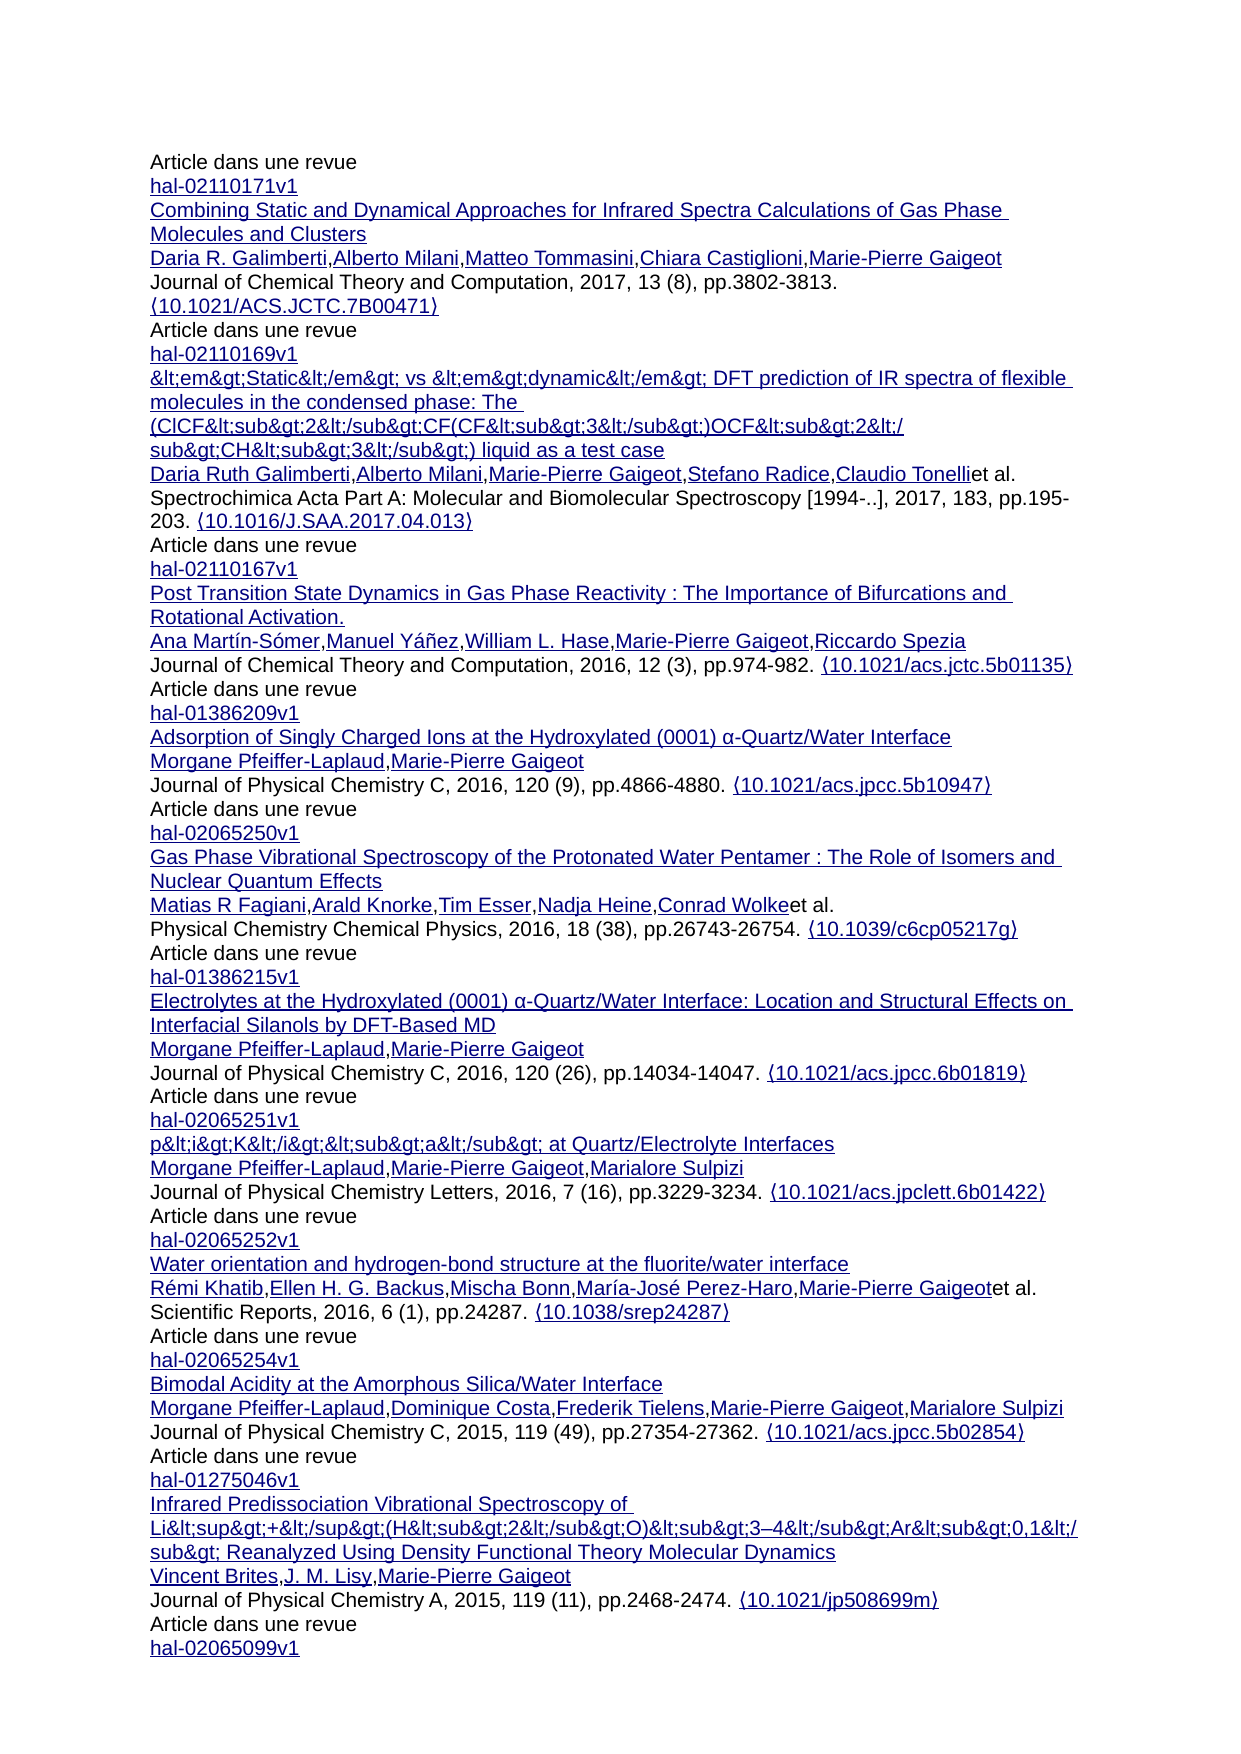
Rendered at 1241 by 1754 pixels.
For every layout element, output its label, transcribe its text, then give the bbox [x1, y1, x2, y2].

table_cell Combining Static and Dynamical Approaches for Infrared Spectra Calculations of Gas Phase Molecules and Clusters Daria R. Galimberti,Alberto Milani,Matteo Tommasini,Chiara Castiglioni,Marie-Pierre Gaigeot Journal of Chemical Theory and Computation, 2017, 13 (8), pp.3802-3813. ⟨10.1021/ACS.JCTC.7B00471⟩ Article dans une revue hal-02110169v1 [150, 198, 1090, 366]
table_cell p&lt;i&gt;K&lt;/i&gt;&lt;sub&gt;a&lt;/sub&gt; at Quartz/Electrolyte Interfaces Morgane Pfeiffer-Laplaud,Marie-Pierre Gaigeot,Marialore Sulpizi Journal of Physical Chemistry Letters, 2016, 7 (16), pp.3229-3234. ⟨10.1021/acs.jpclett.6b01422⟩ Article dans une revue hal-02065252v1 [150, 1132, 1090, 1252]
table_cell Adsorption of Singly Charged Ions at the Hydroxylated (0001) α-Quartz/Water Interface Morgane Pfeiffer-Laplaud,Marie-Pierre Gaigeot Journal of Physical Chemistry C, 2016, 120 (9), pp.4866-4880. ⟨10.1021/acs.jpcc.5b10947⟩ Article dans une revue hal-02065250v1 [150, 725, 1090, 845]
table_cell Bimodal Acidity at the Amorphous Silica/Water Interface Morgane Pfeiffer-Laplaud,Dominique Costa,Frederik Tielens,Marie-Pierre Gaigeot,Marialore Sulpizi Journal of Physical Chemistry C, 2015, 119 (49), pp.27354-27362. ⟨10.1021/acs.jpcc.5b02854⟩ Article dans une revue hal-01275046v1 [150, 1372, 1090, 1492]
table_cell Infrared Predissociation Vibrational Spectroscopy of Li&lt;sup&gt;+&lt;/sup&gt;(H&lt;sub&gt;2&lt;/sub&gt;O)&lt;sub&gt;3–4&lt;/sub&gt;Ar&lt;sub&gt;0,1&lt;/sub&gt; Reanalyzed Using Density Functional Theory Molecular Dynamics Vincent Brites,J. M. Lisy,Marie-Pierre Gaigeot Journal of Physical Chemistry A, 2015, 119 (11), pp.2468-2474. ⟨10.1021/jp508699m⟩ Article dans une revue hal-02065099v1 [150, 1492, 1090, 1659]
table_cell Electrolytes at the Hydroxylated (0001) α-Quartz/Water Interface: Location and Structural Effects on Interfacial Silanols by DFT-Based MD Morgane Pfeiffer-Laplaud,Marie-Pierre Gaigeot Journal of Physical Chemistry C, 2016, 120 (26), pp.14034-14047. ⟨10.1021/acs.jpcc.6b01819⟩ Article dans une revue hal-02065251v1 [150, 989, 1090, 1132]
table_cell Post Transition State Dynamics in Gas Phase Reactivity : The Importance of Bifurcations and Rotational Activation. Ana Martín-Sómer,Manuel Yáñez,William L. Hase,Marie-Pierre Gaigeot,Riccardo Spezia Journal of Chemical Theory and Computation, 2016, 12 (3), pp.974-982. ⟨10.1021/acs.jctc.5b01135⟩ Article dans une revue hal-01386209v1 [150, 581, 1090, 725]
table_cell &lt;em&gt;Static&lt;/em&gt; vs &lt;em&gt;dynamic&lt;/em&gt; DFT prediction of IR spectra of flexible molecules in the condensed phase: The (ClCF&lt;sub&gt;2&lt;/sub&gt;CF(CF&lt;sub&gt;3&lt;/sub&gt;)OCF&lt;sub&gt;2&lt;/sub&gt;CH&lt;sub&gt;3&lt;/sub&gt;) liquid as a test case Daria Ruth Galimberti,Alberto Milani,Marie-Pierre Gaigeot,Stefano Radice,Claudio Tonelliet al. Spectrochimica Acta Part A: Molecular and Biomolecular Spectroscopy [1994-..], 2017, 183, pp.195-203. ⟨10.1016/J.SAA.2017.04.013⟩ Article dans une revue hal-02110167v1 [150, 366, 1090, 581]
table_cell Gas Phase Vibrational Spectroscopy of the Protonated Water Pentamer : The Role of Isomers and Nuclear Quantum Effects Matias R Fagiani,Arald Knorke,Tim Esser,Nadja Heine,Conrad Wolkeet al. Physical Chemistry Chemical Physics, 2016, 18 (38), pp.26743-26754. ⟨10.1039/c6cp05217g⟩ Article dans une revue hal-01386215v1 [150, 845, 1090, 988]
table_cell Article dans une revue hal-02110171v1 [150, 150, 1090, 198]
table_cell Water orientation and hydrogen-bond structure at the fluorite/water interface Rémi Khatib,Ellen H. G. Backus,Mischa Bonn,María-José Perez-Haro,Marie-Pierre Gaigeotet al. Scientific Reports, 2016, 6 (1), pp.24287. ⟨10.1038/srep24287⟩ Article dans une revue hal-02065254v1 [150, 1252, 1090, 1372]
